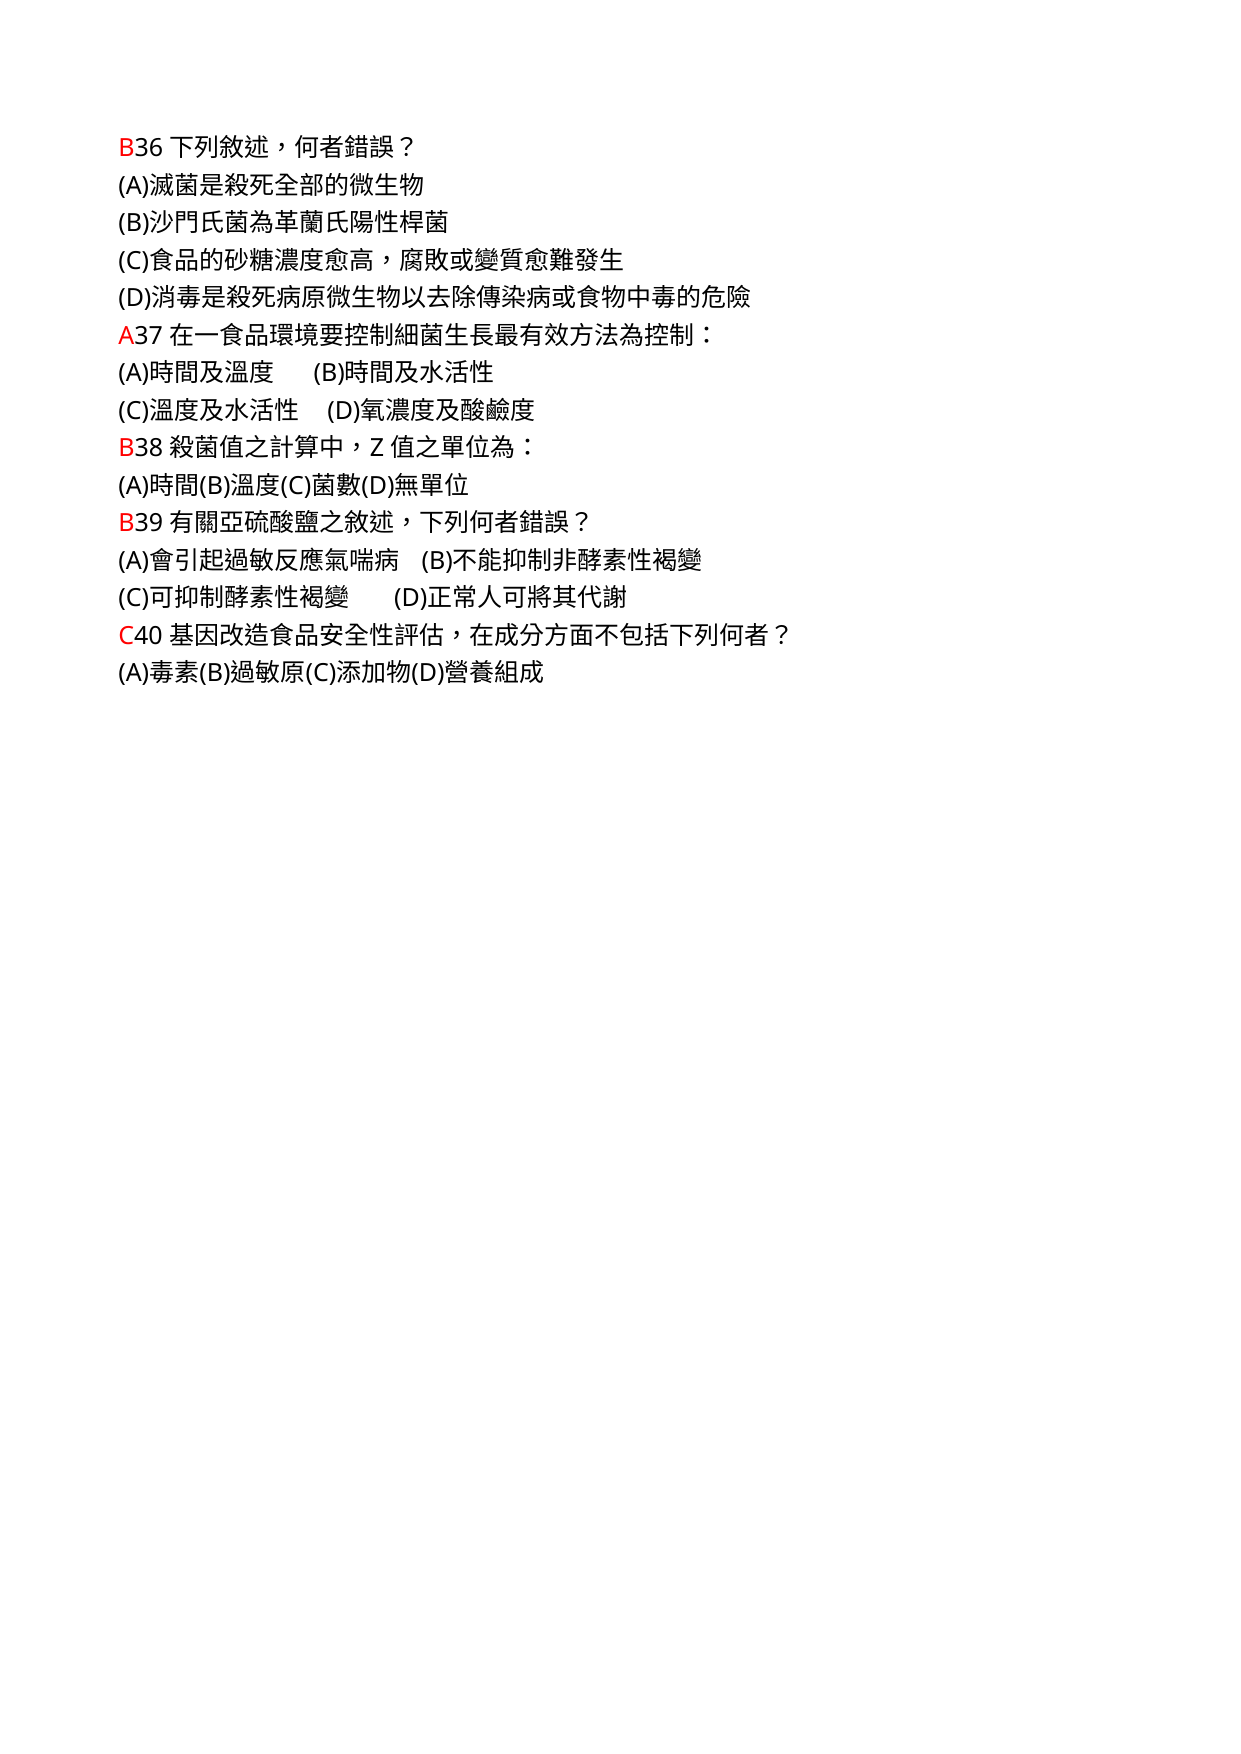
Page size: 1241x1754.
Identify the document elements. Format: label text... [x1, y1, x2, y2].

text (B)沙門氏菌為革蘭氏陽性桿菌 [118, 202, 1122, 239]
text B39 有關亞硫酸鹽之敘述，下列何者錯誤？ [118, 502, 1122, 539]
text B36 下列敘述，何者錯誤？ [118, 127, 1122, 164]
text (A)時間及溫度 (B)時間及水活性 [118, 352, 1122, 389]
text (A)滅菌是殺死全部的微生物 [118, 164, 1122, 202]
text (C)食品的砂糖濃度愈高，腐敗或變質愈難發生 [118, 239, 1122, 277]
text C40 基因改造食品安全性評估，在成分方面不包括下列何者？ [118, 614, 1122, 652]
text (A)會引起過敏反應氣喘病 (B)不能抑制非酵素性褐變 [118, 539, 1122, 577]
text (C)溫度及水活性 (D)氧濃度及酸鹼度 [118, 389, 1122, 427]
text (A)時間(B)溫度(C)菌數(D)無單位 [118, 464, 1122, 502]
text (C)可抑制酵素性褐變 (D)正常人可將其代謝 [118, 577, 1122, 614]
text A37 在一食品環境要控制細菌生長最有效方法為控制： [118, 314, 1122, 352]
text (D)消毒是殺死病原微生物以去除傳染病或食物中毒的危險 [118, 277, 1122, 314]
text (A)毒素(B)過敏原(C)添加物(D)營養組成 [118, 652, 1122, 689]
text B38 殺菌值之計算中，Z 值之單位為： [118, 427, 1122, 464]
